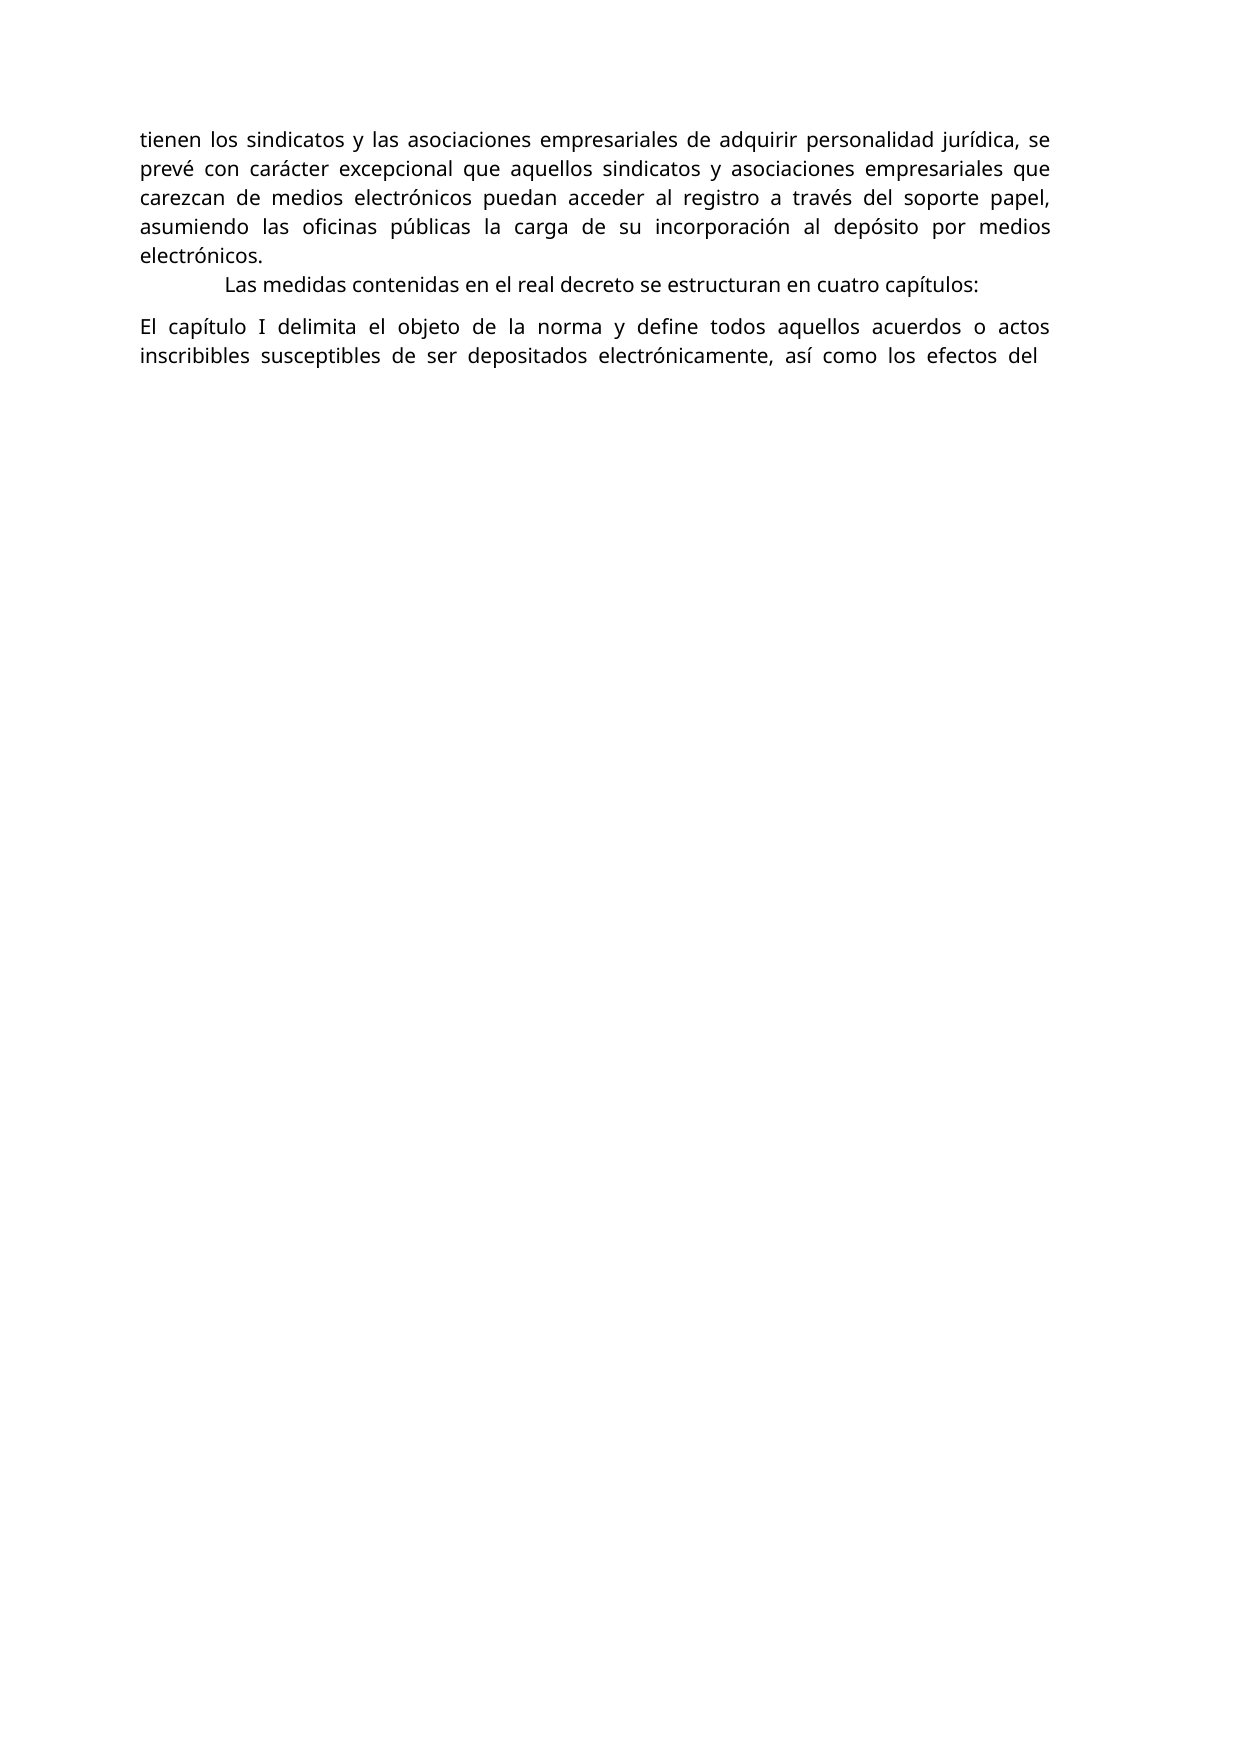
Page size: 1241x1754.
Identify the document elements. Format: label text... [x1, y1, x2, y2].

text Las medidas contenidas en el real decreto se estructuran en cuatro capítulos: [224, 271, 1184, 299]
text tienen los sindicatos y las asociaciones empresariales de adquirir personalidad jurídica, se prevé con carácter excepcional que aquellos sindicatos y asociaciones empresariales que carezcan de medios electrónicos puedan acceder al registro a través del soporte papel, asumiendo las oficinas públicas la carga de su incorporación al depósito por medios electrónicos. [139, 125, 1051, 269]
text El capítulo I delimita el objeto de la norma y define todos aquellos acuerdos o actos inscribibles susceptibles de ser depositados electrónicamente, así como los efectos del [139, 312, 1051, 370]
